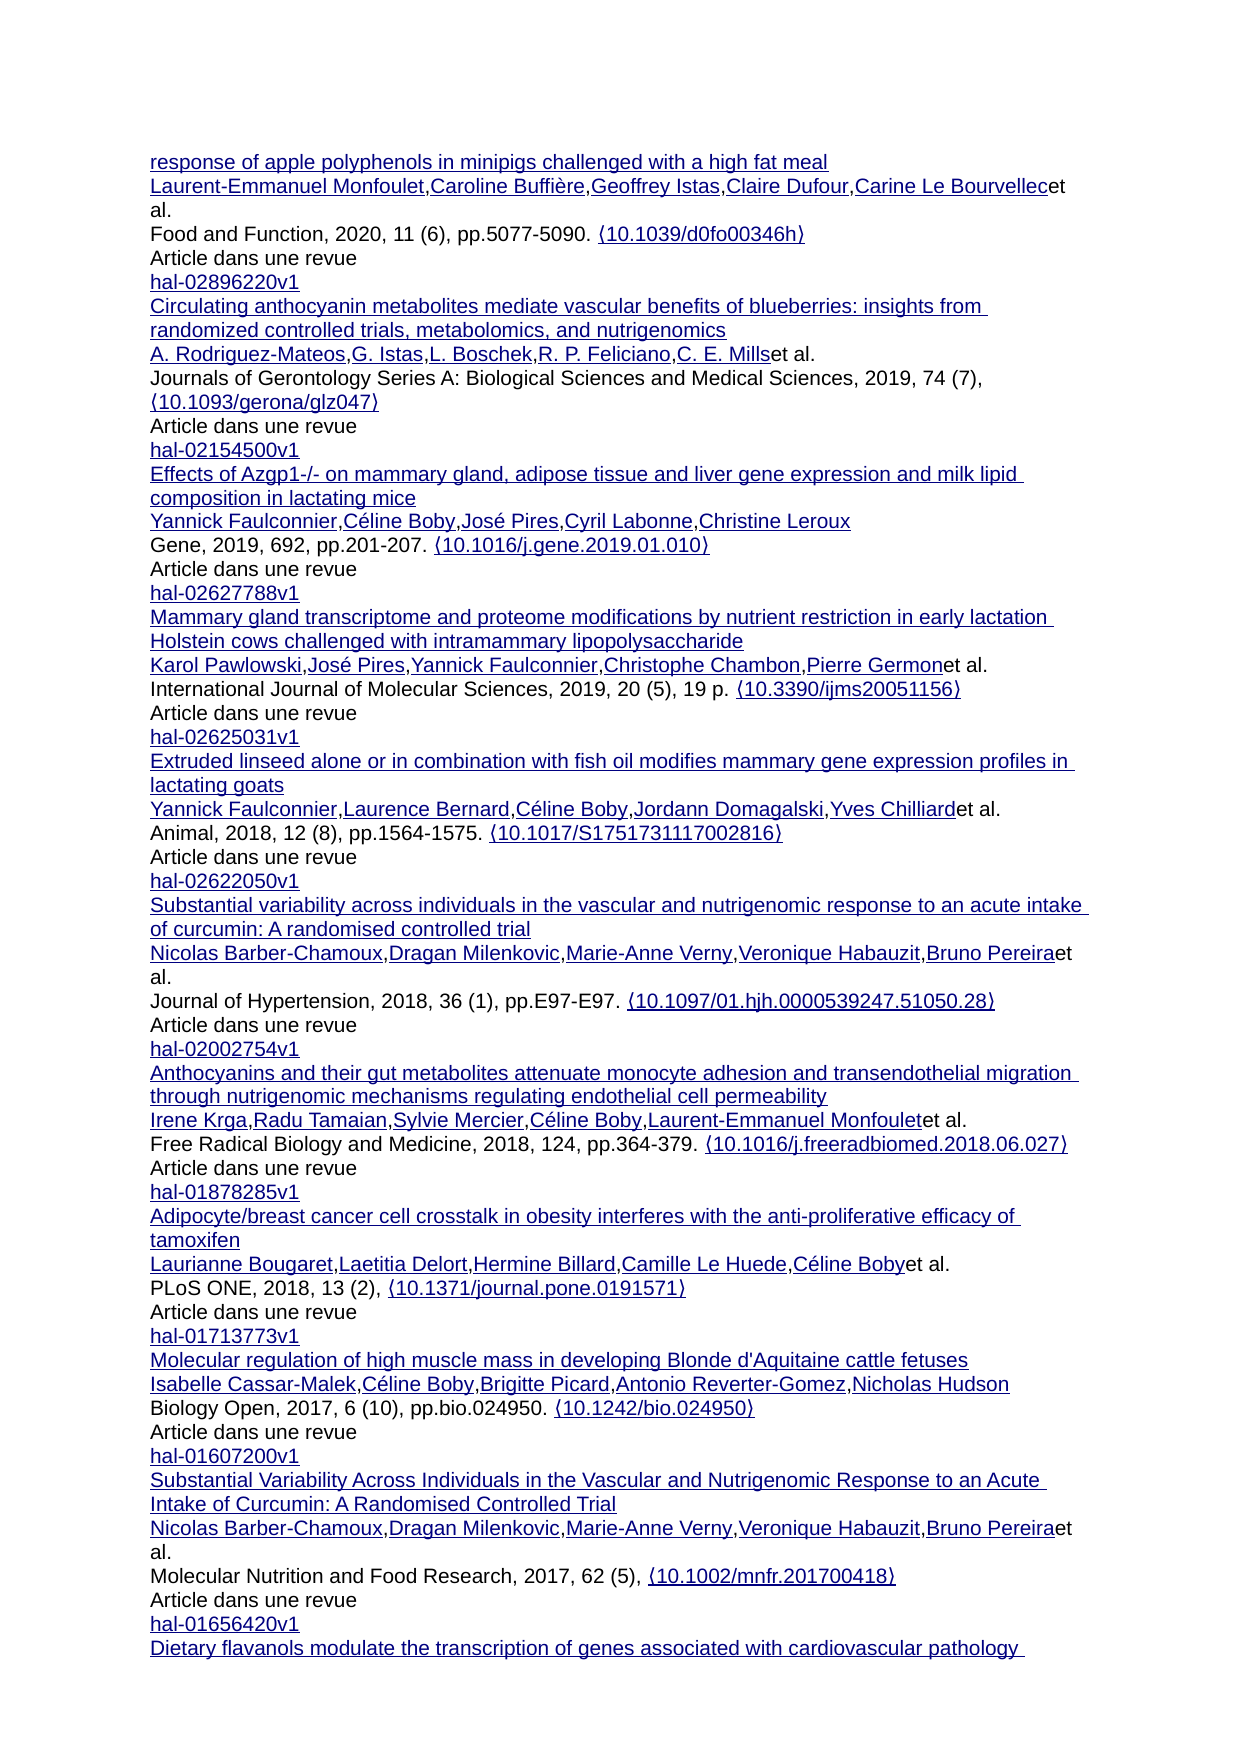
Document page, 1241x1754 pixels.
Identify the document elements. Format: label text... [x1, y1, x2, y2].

table_cell Mammary gland transcriptome and proteome modifications by nutrient restriction in early lactation Holstein cows challenged with intramammary lipopolysaccharide Karol Pawlowski,José Pires,Yannick Faulconnier,Christophe Chambon,Pierre Germonet al. International Journal of Molecular Sciences, 2019, 20 (5), 19 p. ⟨10.3390/ijms20051156⟩ Article dans une revue hal-02625031v1 [150, 605, 1090, 749]
table_cell response of apple polyphenols in minipigs challenged with a high fat meal Laurent-Emmanuel Monfoulet,Caroline Buffière,Geoffrey Istas,Claire Dufour,Carine Le Bourvellecet al. Food and Function, 2020, 11 (6), pp.5077-5090. ⟨10.1039/d0fo00346h⟩ Article dans une revue hal-02896220v1 [150, 150, 1090, 294]
table_cell Substantial Variability Across Individuals in the Vascular and Nutrigenomic Response to an Acute Intake of Curcumin: A Randomised Controlled Trial Nicolas Barber-Chamoux,Dragan Milenkovic,Marie-Anne Verny,Veronique Habauzit,Bruno Pereiraet al. Molecular Nutrition and Food Research, 2017, 62 (5), ⟨10.1002/mnfr.201700418⟩ Article dans une revue hal-01656420v1 [150, 1468, 1090, 1635]
table_cell Substantial variability across individuals in the vascular and nutrigenomic response to an acute intake of curcumin: A randomised controlled trial Nicolas Barber-Chamoux,Dragan Milenkovic,Marie-Anne Verny,Veronique Habauzit,Bruno Pereiraet al. Journal of Hypertension, 2018, 36 (1), pp.E97-E97. ⟨10.1097/01.hjh.0000539247.51050.28⟩ Article dans une revue hal-02002754v1 [150, 893, 1090, 1060]
table_cell Extruded linseed alone or in combination with fish oil modifies mammary gene expression profiles in lactating goats Yannick Faulconnier,Laurence Bernard,Céline Boby,Jordann Domagalski,Yves Chilliardet al. Animal, 2018, 12 (8), pp.1564-1575. ⟨10.1017/S1751731117002816⟩ Article dans une revue hal-02622050v1 [150, 749, 1090, 893]
table_cell Molecular regulation of high muscle mass in developing Blonde d'Aquitaine cattle fetuses Isabelle Cassar-Malek,Céline Boby,Brigitte Picard,Antonio Reverter-Gomez,Nicholas Hudson Biology Open, 2017, 6 (10), pp.bio.024950. ⟨10.1242/bio.024950⟩ Article dans une revue hal-01607200v1 [150, 1348, 1090, 1468]
table_cell Circulating anthocyanin metabolites mediate vascular benefits of blueberries: insights from randomized controlled trials, metabolomics, and nutrigenomics A. Rodriguez-Mateos,G. Istas,L. Boschek,R. P. Feliciano,C. E. Millset al. Journals of Gerontology Series A: Biological Sciences and Medical Sciences, 2019, 74 (7), ⟨10.1093/gerona/glz047⟩ Article dans une revue hal-02154500v1 [150, 294, 1090, 461]
table_cell Effects of Azgp1-/- on mammary gland, adipose tissue and liver gene expression and milk lipid composition in lactating mice Yannick Faulconnier,Céline Boby,José Pires,Cyril Labonne,Christine Leroux Gene, 2019, 692, pp.201-207. ⟨10.1016/j.gene.2019.01.010⟩ Article dans une revue hal-02627788v1 [150, 461, 1090, 605]
table_cell Adipocyte/breast cancer cell crosstalk in obesity interferes with the anti-proliferative efficacy of tamoxifen Laurianne Bougaret,Laetitia Delort,Hermine Billard,Camille Le Huede,Céline Bobyet al. PLoS ONE, 2018, 13 (2), ⟨10.1371/journal.pone.0191571⟩ Article dans une revue hal-01713773v1 [150, 1204, 1090, 1348]
table_cell Dietary flavanols modulate the transcription of genes associated with cardiovascular pathology [150, 1635, 1090, 1659]
table_cell Anthocyanins and their gut metabolites attenuate monocyte adhesion and transendothelial migration through nutrigenomic mechanisms regulating endothelial cell permeability Irene Krga,Radu Tamaian,Sylvie Mercier,Céline Boby,Laurent-Emmanuel Monfouletet al. Free Radical Biology and Medicine, 2018, 124, pp.364-379. ⟨10.1016/j.freeradbiomed.2018.06.027⟩ Article dans une revue hal-01878285v1 [150, 1060, 1090, 1204]
